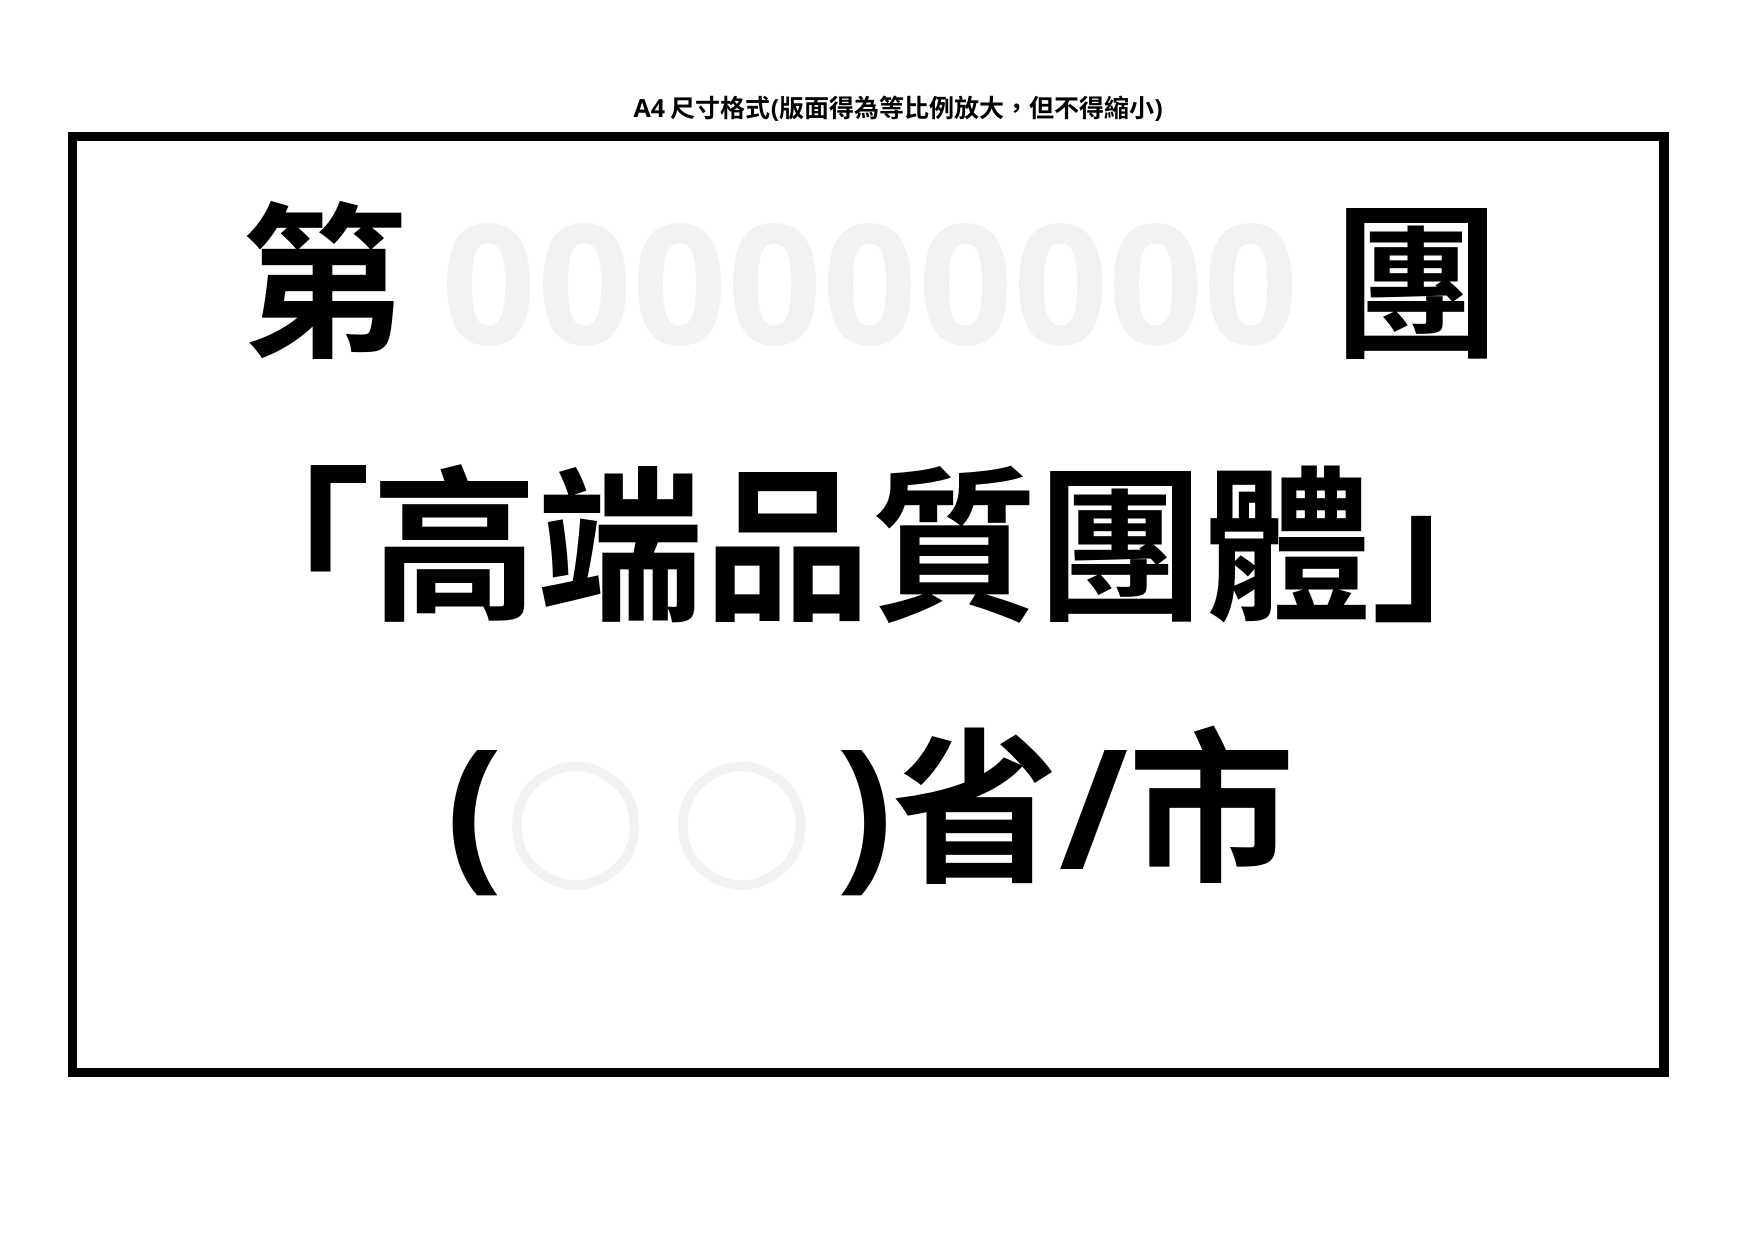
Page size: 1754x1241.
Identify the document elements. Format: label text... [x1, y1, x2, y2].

table_header 第000000000團 「高端品質團體」 (○○)省/市 [77, 141, 1659, 1068]
